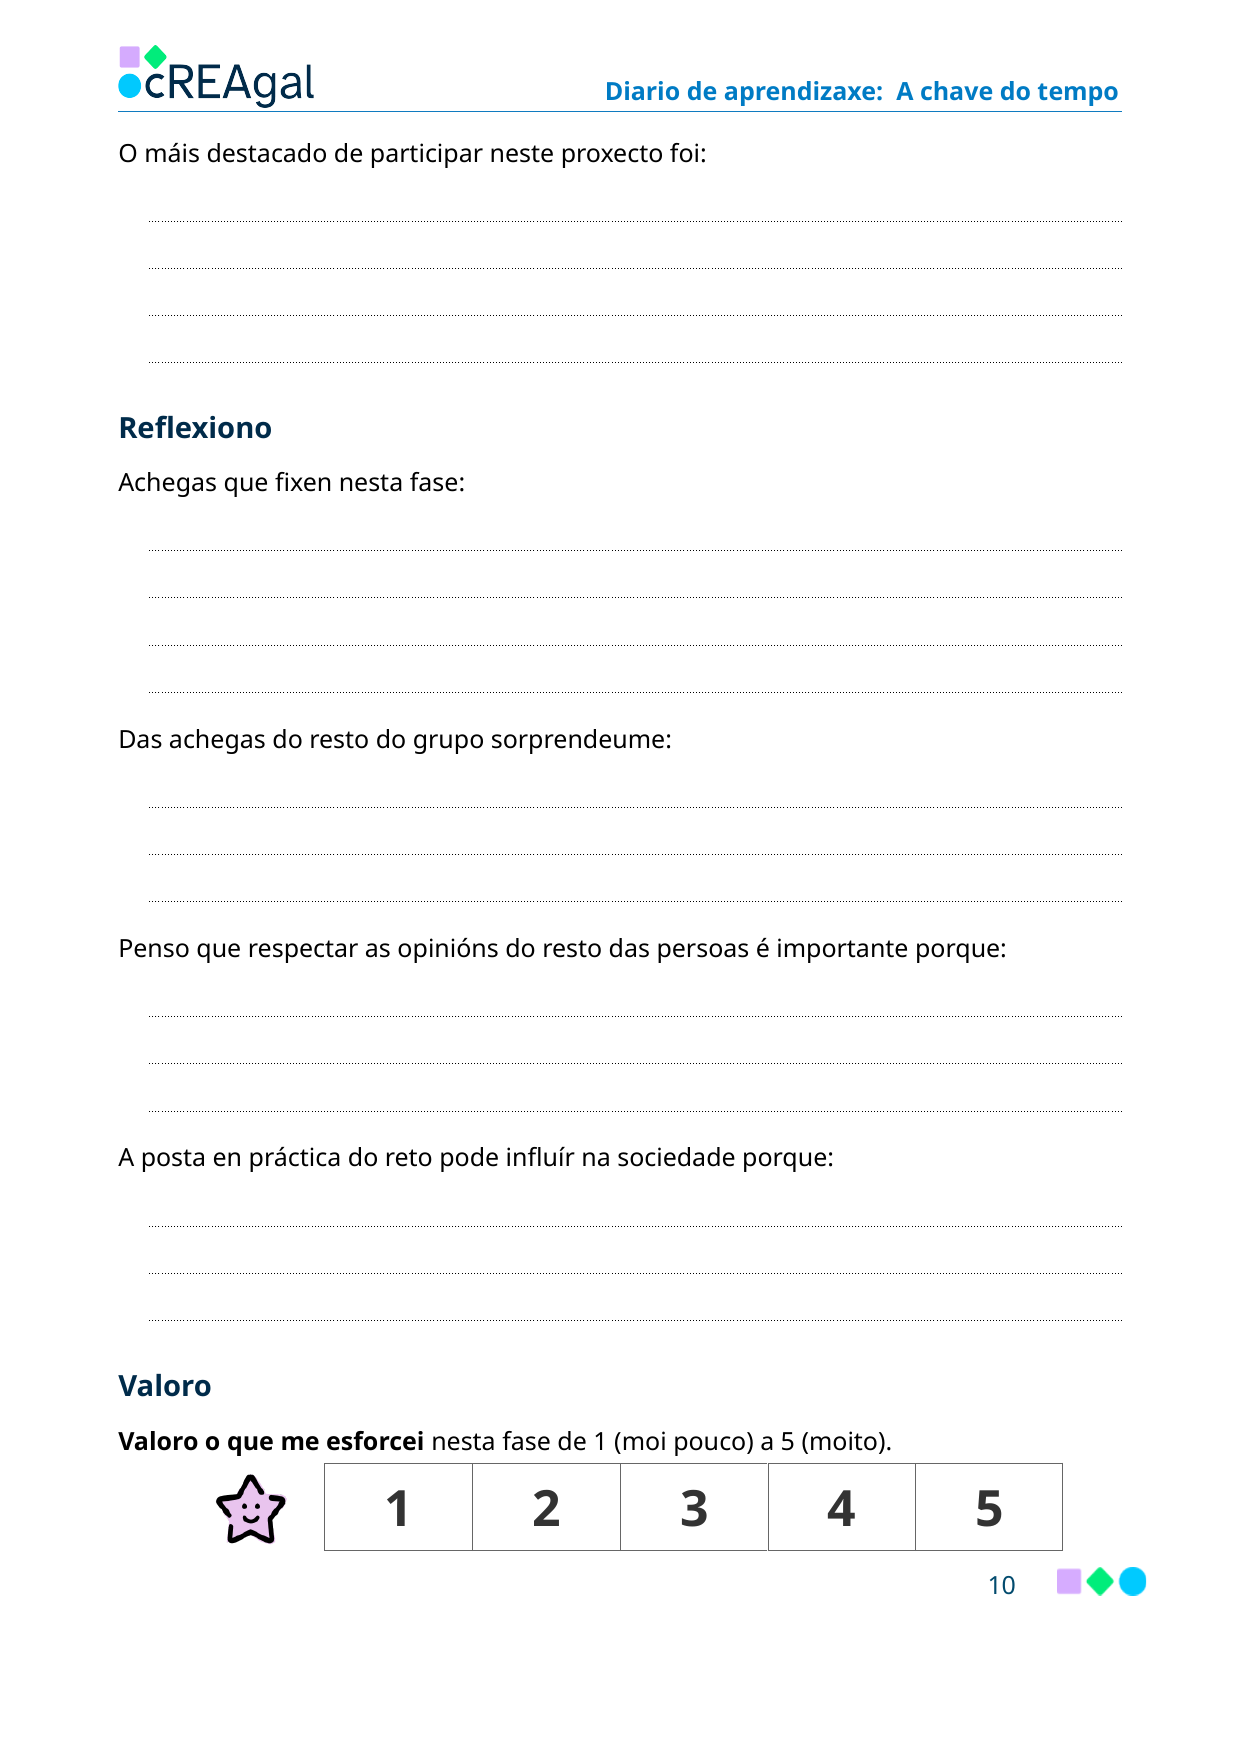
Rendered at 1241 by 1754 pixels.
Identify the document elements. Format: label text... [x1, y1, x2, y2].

text A posta en práctica do reto pode influír na sociedade porque: [118, 1140, 1122, 1174]
subtitle Reflexiono [118, 408, 1122, 447]
picture [1136, 1584, 1147, 1596]
text Das achegas do resto do grupo sorprendeume: [118, 721, 1122, 755]
text Achegas que fixen nesta fase: [118, 465, 1122, 499]
table_header [148, 504, 1122, 551]
picture [118, 45, 314, 108]
table_header [148, 761, 1122, 808]
table_header 5 [916, 1464, 1062, 1550]
text O máis destacado de participar neste proxecto foi: [118, 135, 1122, 169]
table_cell [148, 855, 1122, 902]
table_cell [148, 808, 1122, 855]
picture [1137, 1567, 1147, 1578]
text Penso que respectar as opinións do resto das persoas é importante porque: [118, 931, 1122, 965]
table_header 4 [769, 1464, 915, 1550]
table_header [148, 174, 1122, 222]
table_cell [148, 222, 1122, 269]
table_header 3 [621, 1464, 767, 1550]
table_cell [148, 269, 1122, 316]
table_header [177, 1463, 324, 1551]
table_cell [148, 1274, 1122, 1321]
table_header [148, 1179, 1122, 1227]
picture [1057, 1567, 1130, 1596]
table_cell [148, 1065, 1122, 1112]
table_cell [148, 316, 1122, 363]
text Valoro o que me esforcei nesta fase de 1 (moi pouco) a 5 (moito). [118, 1423, 1122, 1457]
table_header 2 [473, 1464, 620, 1550]
table_header [148, 970, 1122, 1017]
table_cell [148, 646, 1122, 693]
table_cell [148, 1227, 1122, 1274]
table_header 1 [325, 1464, 472, 1550]
table_cell [148, 551, 1122, 598]
picture [208, 1468, 293, 1549]
subtitle Valoro [118, 1365, 1122, 1405]
table_cell [148, 599, 1122, 646]
table_cell [148, 1017, 1122, 1064]
